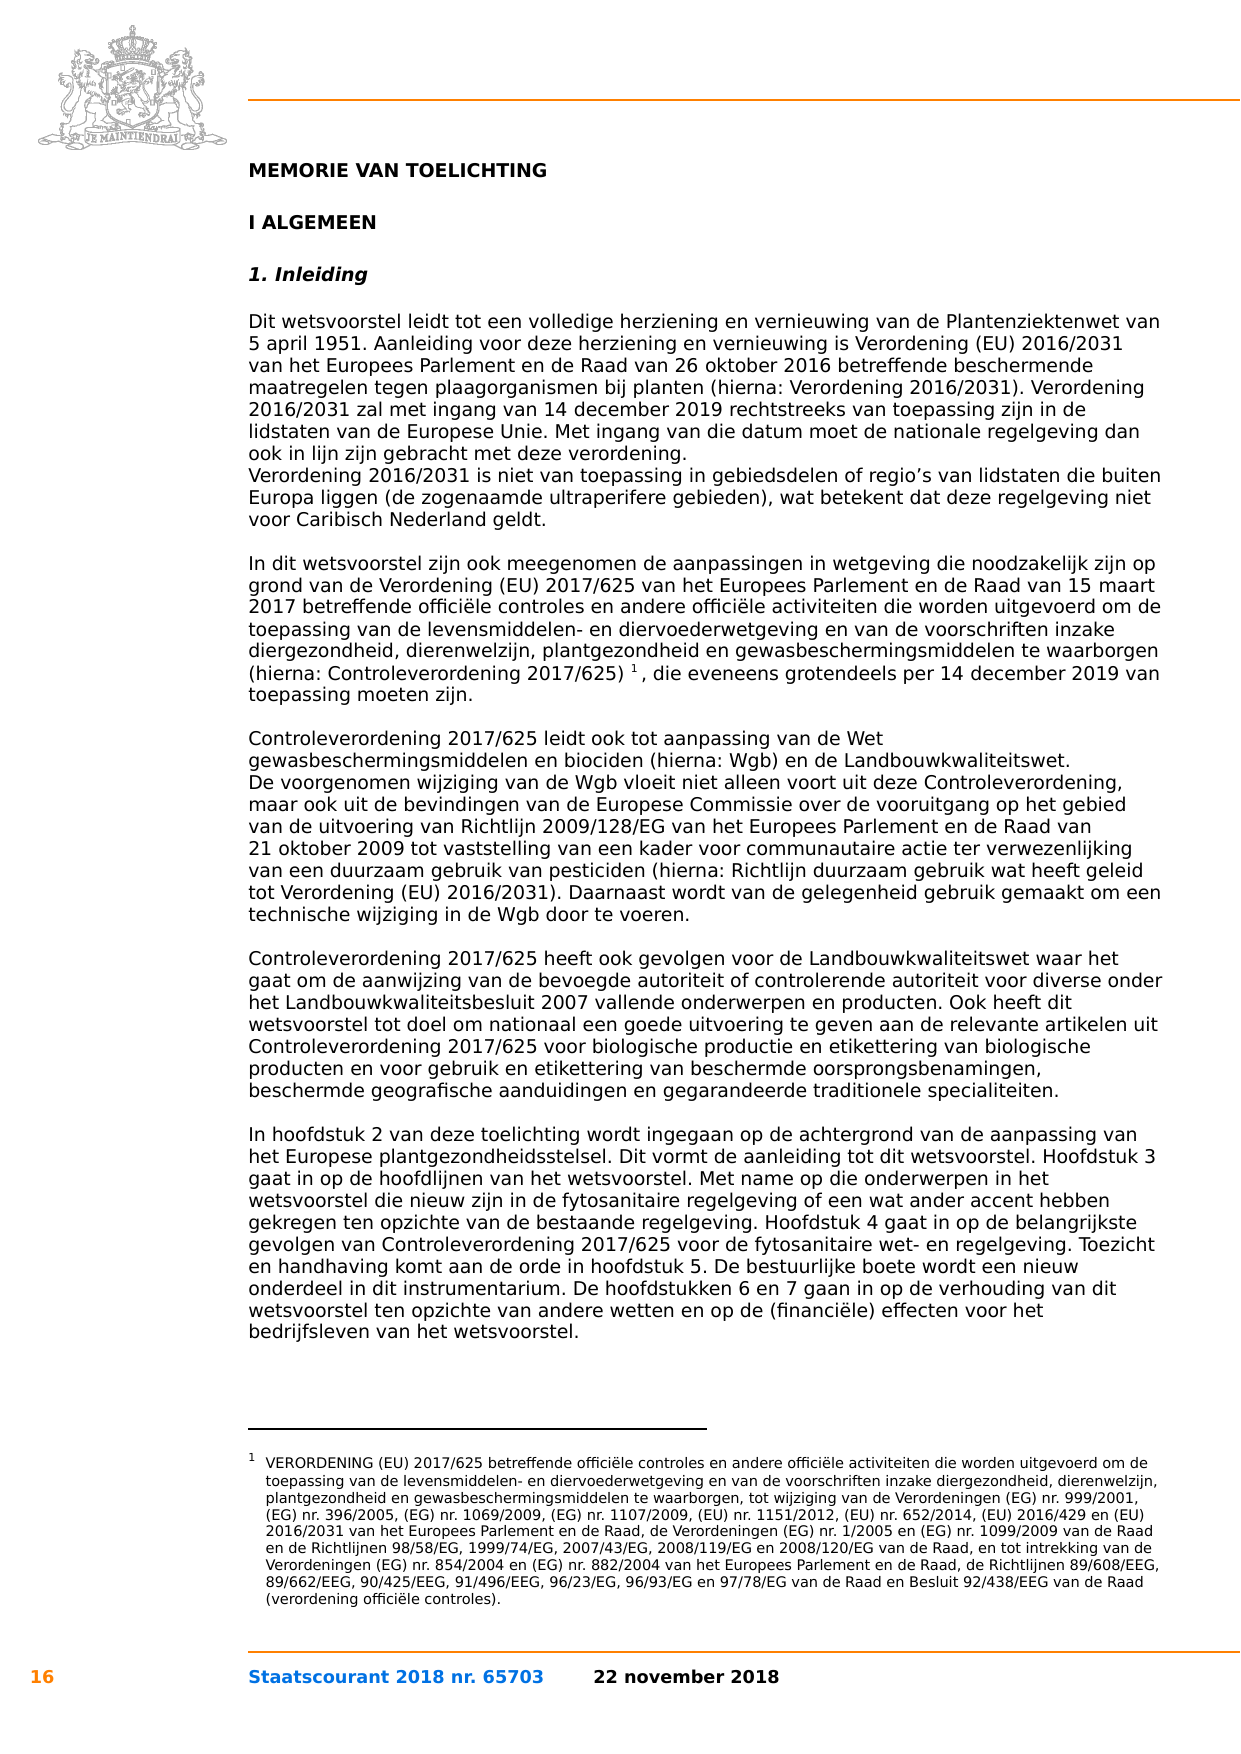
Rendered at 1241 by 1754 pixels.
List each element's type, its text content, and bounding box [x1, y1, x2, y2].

text Controleverordening 2017/625 heeft ook gevolgen voor de Landbouwkwaliteitswet waar het gaat om de aanwijzing van de bevoegde autoriteit of controlerende autoriteit voor diverse onder het Landbouwkwaliteitsbesluit 2007 vallende onderwerpen en producten. Ook heeft dit wetsvoorstel tot doel om nationaal een goede uitvoering te geven aan de relevante artikelen uit Controleverordening 2017/625 voor biologische productie en etikettering van biologische producten en voor gebruik en etikettering van beschermde oorsprongsbenamingen, beschermde geografische aanduidingen en gegarandeerde traditionele specialiteiten. [248, 948, 1163, 1102]
subtitle MEMORIE VAN TOELICHTING [248, 160, 1163, 182]
text Verordening 2016/2031 is niet van toepassing in gebiedsdelen of regio’s van lidstaten die buiten Europa liggen (de zogenaamde ultraperifere gebieden), wat betekent dat deze regelgeving niet voor Caribisch Nederland geldt. [248, 465, 1163, 531]
text In dit wetsvoorstel zijn ook meegenomen de aanpassingen in wetgeving die noodzakelijk zijn op grond van de Verordening (EU) 2017/625 van het Europees Parlement en de Raad van 15 maart 2017 betreffende officiële controles en andere officiële activiteiten die worden uitgevoerd om de toepassing van de levensmiddelen- en diervoederwetgeving en van de voorschriften inzake diergezondheid, dierenwelzijn, plantgezondheid en gewasbeschermingsmiddelen te waarborgen (hierna: Controleverordening 2017/625) , die eveneens grotendeels per 14 december 2019 van toepassing moeten zijn. [248, 552, 1163, 706]
text De voorgenomen wijziging van de Wgb vloeit niet alleen voort uit deze Controleverordening, maar ook uit de bevindingen van de Europese Commissie over de vooruitgang op het gebied van de uitvoering van Richtlijn 2009/128/EG van het Europees Parlement en de Raad van 21 oktober 2009 tot vaststelling van een kader voor communautaire actie ter verwezenlijking van een duurzaam gebruik van pesticiden (hierna: Richtlijn duurzaam gebruik wat heeft geleid tot Verordening (EU) 2016/2031). Daarnaast wordt van de gelegenheid gebruik gemaakt om een technische wijziging in de Wgb door te voeren. [248, 772, 1163, 926]
subtitle I ALGEMEEN [248, 212, 1163, 234]
text Controleverordening 2017/625 leidt ook tot aanpassing van de Wet gewasbeschermingsmiddelen en biociden (hierna: Wgb) en de Landbouwkwaliteitswet. [248, 728, 1163, 772]
text VERORDENING (EU) 2017/625 betreffende officiële controles en andere officiële activiteiten die worden uitgevoerd om de toepassing van de levensmiddelen- en diervoederwetgeving en van de voorschriften inzake diergezondheid, dierenwelzijn, plantgezondheid en gewasbeschermingsmiddelen te waarborgen, tot wijziging van de Verordeningen (EG) nr. 999/2001, (EG) nr. 396/2005, (EG) nr. 1069/2009, (EG) nr. 1107/2009, (EU) nr. 1151/2012, (EU) nr. 652/2014, (EU) 2016/429 en (EU) 2016/2031 van het Europees Parlement en de Raad, de Verordeningen (EG) nr. 1/2005 en (EG) nr. 1099/2009 van de Raad en de Richtlijnen 98/58/EG, 1999/74/EG, 2007/43/EG, 2008/119/EG en 2008/120/EG van de Raad, en tot intrekking van de Verordeningen (EG) nr. 854/2004 en (EG) nr. 882/2004 van het Europees Parlement en de Raad, de Richtlijnen 89/608/EEG, 89/662/EEG, 90/425/EEG, 91/496/EEG, 96/23/EG, 96/93/EG en 97/78/EG van de Raad en Besluit 92/438/EEG van de Raad (verordening officiële controles). [248, 1451, 1163, 1608]
picture [38, 25, 227, 150]
text In hoofdstuk 2 van deze toelichting wordt ingegaan op de achtergrond van de aanpassing van het Europese plantgezondheidsstelsel. Dit vormt de aanleiding tot dit wetsvoorstel. Hoofdstuk 3 gaat in op de hoofdlijnen van het wetsvoorstel. Met name op die onderwerpen in het wetsvoorstel die nieuw zijn in de fytosanitaire regelgeving of een wat ander accent hebben gekregen ten opzichte van de bestaande regelgeving. Hoofdstuk 4 gaat in op de belangrijkste gevolgen van Controleverordening 2017/625 voor de fytosanitaire wet- en regelgeving. Toezicht en handhaving komt aan de orde in hoofdstuk 5. De bestuurlijke boete wordt een nieuw onderdeel in dit instrumentarium. De hoofdstukken 6 en 7 gaan in op de verhouding van dit wetsvoorstel ten opzichte van andere wetten en op de (financiële) effecten voor het bedrijfsleven van het wetsvoorstel. [248, 1124, 1163, 1343]
text Dit wetsvoorstel leidt tot een volledige herziening en vernieuwing van de Plantenziektenwet van 5 april 1951. Aanleiding voor deze herziening en vernieuwing is Verordening (EU) 2016/2031 van het Europees Parlement en de Raad van 26 oktober 2016 betreffende beschermende maatregelen tegen plaagorganismen bij planten (hierna: Verordening 2016/2031). Verordening 2016/2031 zal met ingang van 14 december 2019 rechtstreeks van toepassing zijn in de lidstaten van de Europese Unie. Met ingang van die datum moet de nationale regelgeving dan ook in lijn zijn gebracht met deze verordening. [248, 311, 1163, 465]
subtitle 1. Inleiding [248, 264, 1163, 286]
